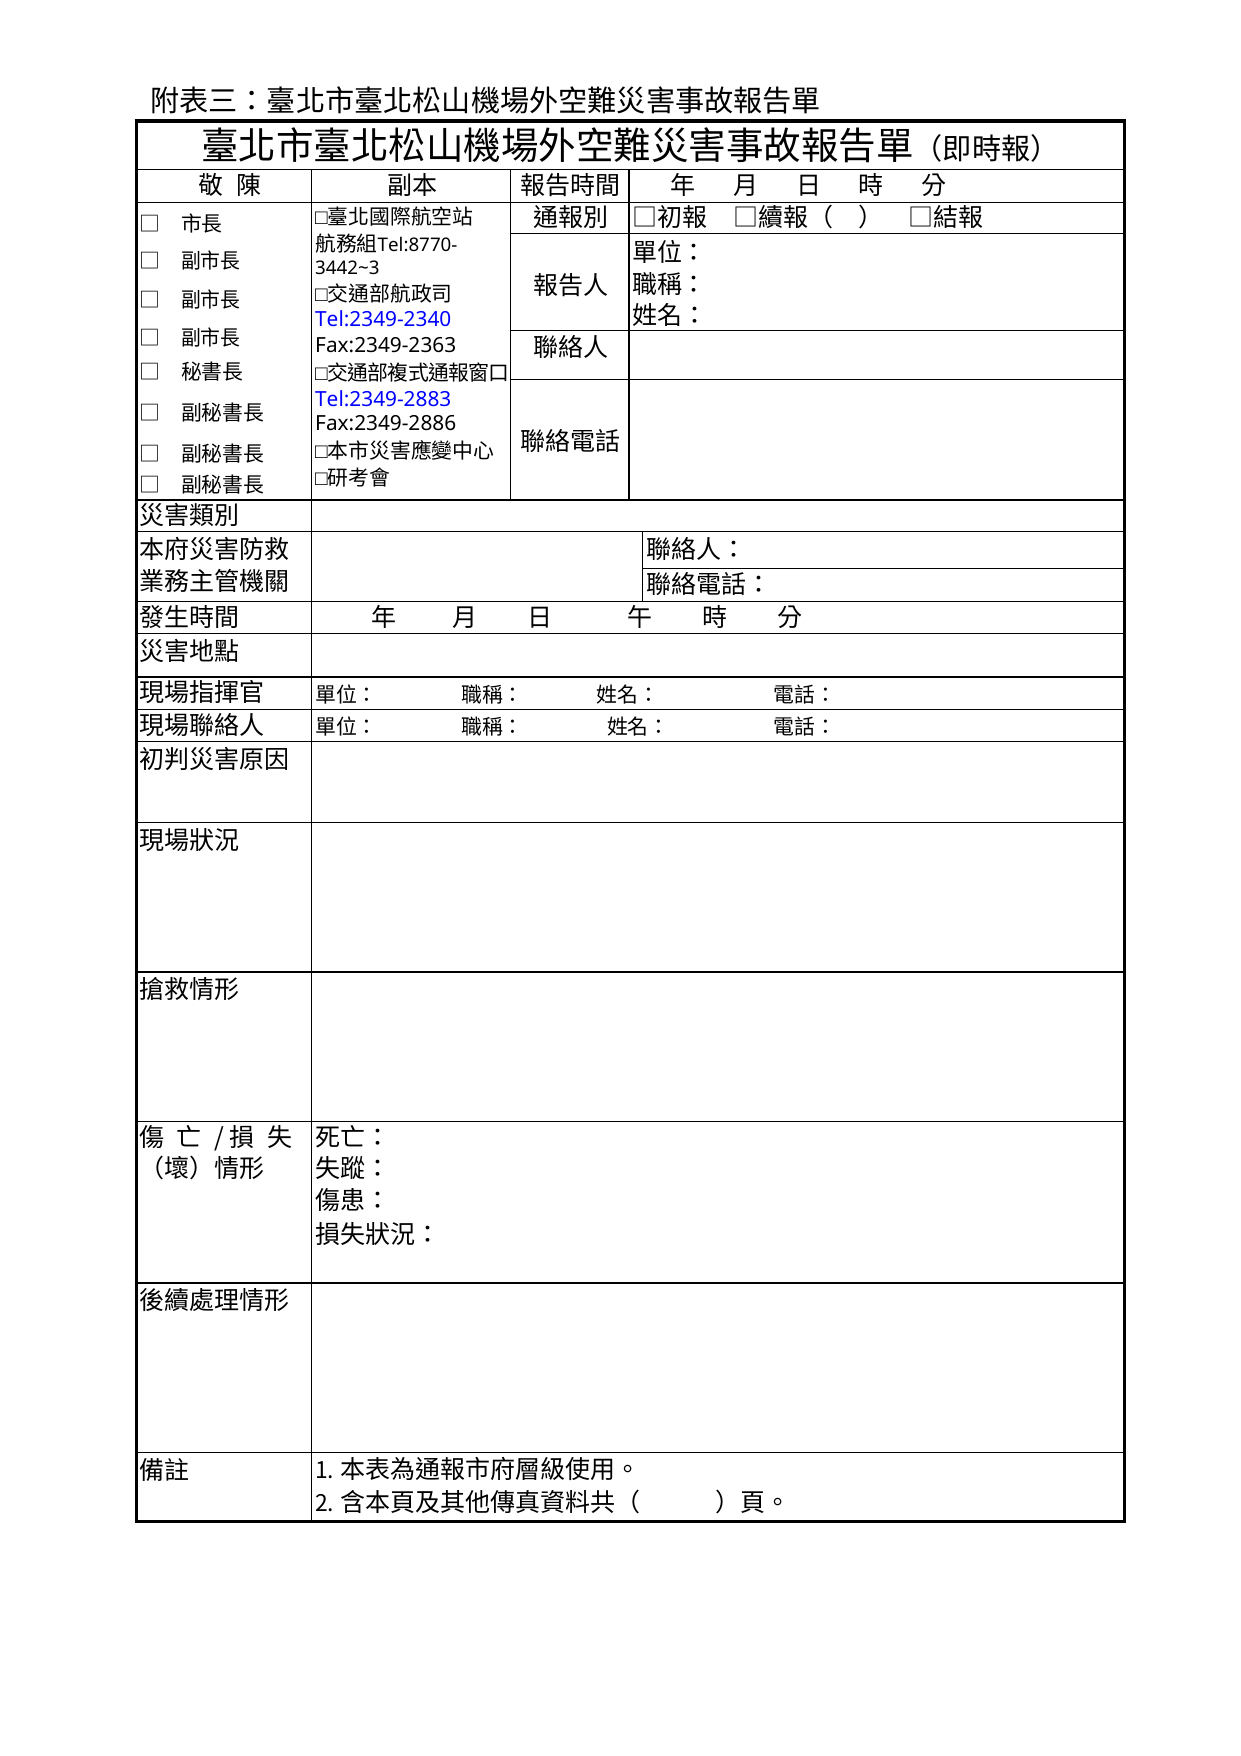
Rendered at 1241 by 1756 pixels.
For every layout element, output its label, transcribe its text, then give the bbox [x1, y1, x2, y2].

table_cell ） [845, 203, 895, 233]
table_cell 副本 [312, 170, 510, 202]
table_cell □ 副秘書長 [138, 426, 311, 468]
table_cell □臺北國際航空站航務組Tel:8770-3442~3 □交通部航政司Tel:2349-2340 Fax:2349-2363 □交通部複式通報窗口 Tel:2349-2883 Fax:2349-2886 □本市災害應變中心 □研考會 [312, 203, 510, 498]
table_cell [312, 501, 1123, 531]
table_cell 日 [511, 602, 623, 633]
table_cell 初判災害原因 [138, 742, 311, 822]
text 附表三：臺北市臺北松山機場外空難災害事故報告單 [150, 77, 1147, 119]
table_cell 聯絡人： [643, 532, 1123, 568]
table_cell 聯絡電話 [511, 426, 628, 468]
table_cell 搶救情形 [138, 973, 311, 1121]
table_cell 月 [451, 602, 511, 633]
table_cell [511, 468, 628, 498]
table_cell 報告時間 [511, 170, 628, 202]
table_cell 敬 陳 [138, 170, 311, 202]
table_cell [511, 399, 628, 426]
table_cell 單位： 職稱： 姓名： 電話： [312, 710, 1123, 741]
table_cell 分 [895, 170, 1123, 202]
table_cell 後續處理情形 [138, 1284, 311, 1452]
table_cell 傷患： [312, 1185, 1123, 1218]
table_cell 午 時 [623, 602, 729, 633]
table_cell 災害地點 [138, 634, 311, 676]
table_cell 年 [312, 602, 451, 633]
table_cell [312, 973, 1123, 1121]
table_cell □ 市長 [138, 203, 311, 237]
table_cell □續報（ [729, 203, 844, 233]
table_cell （壞）情形 [138, 1153, 311, 1185]
table_cell [895, 602, 1123, 633]
table_cell 現場狀況 [138, 823, 311, 971]
table_cell 時 [845, 170, 895, 202]
table_cell 災害類別 [138, 501, 311, 531]
table_cell 報告人 [511, 237, 628, 330]
table_cell [312, 823, 1123, 971]
table_cell 本表為通報市府層級使用。 含本頁及其他傳真資料共（ ）頁。 [312, 1453, 1123, 1520]
table_cell 本府災害防救業務主管機關 [138, 532, 311, 601]
table_cell □ 秘書長 [138, 352, 311, 399]
table_cell 年 [630, 170, 729, 202]
table_cell 現場指揮官 [138, 678, 311, 709]
table_cell 失蹤： [312, 1153, 1123, 1185]
table_cell 現場聯絡人 [138, 710, 311, 741]
table_cell 通報別 [511, 203, 628, 233]
table_cell □ 副秘書長 [138, 399, 311, 426]
table_cell 副市長 副市長 副市長 [138, 237, 311, 352]
table_cell 備註 [138, 1453, 311, 1520]
table_cell [312, 742, 1123, 822]
table_cell [511, 380, 628, 399]
table_cell [138, 1218, 311, 1282]
table_cell 分 [729, 602, 844, 633]
table_header 臺北市臺北松山機場外空難災害事故報告單（即時報） [138, 123, 1123, 169]
table_cell 單位： 職稱： 姓名： 電話： [312, 678, 1123, 709]
table_cell 月 日 [729, 170, 844, 202]
table_cell [312, 634, 1123, 676]
table_cell 死亡： [312, 1122, 1123, 1153]
table_cell [845, 602, 895, 633]
table_cell 聯絡人 [511, 331, 628, 379]
table_cell 單位： 職稱： 姓名： [630, 234, 1123, 330]
table_cell [630, 380, 1123, 498]
table_cell □初報 [630, 203, 729, 233]
table_cell 聯絡電話： [643, 569, 1123, 601]
table_cell 發生時間 [138, 602, 311, 633]
table_cell [138, 1185, 311, 1218]
table_cell [630, 331, 1123, 379]
table_cell 損失狀況： [312, 1218, 1123, 1282]
table_cell [312, 532, 642, 601]
table_cell 傷 亡 / 損 失 [138, 1122, 311, 1153]
table_cell □ 副秘書長 [138, 468, 311, 498]
table_cell □結報 [895, 203, 1123, 233]
table_cell [312, 1284, 1123, 1452]
